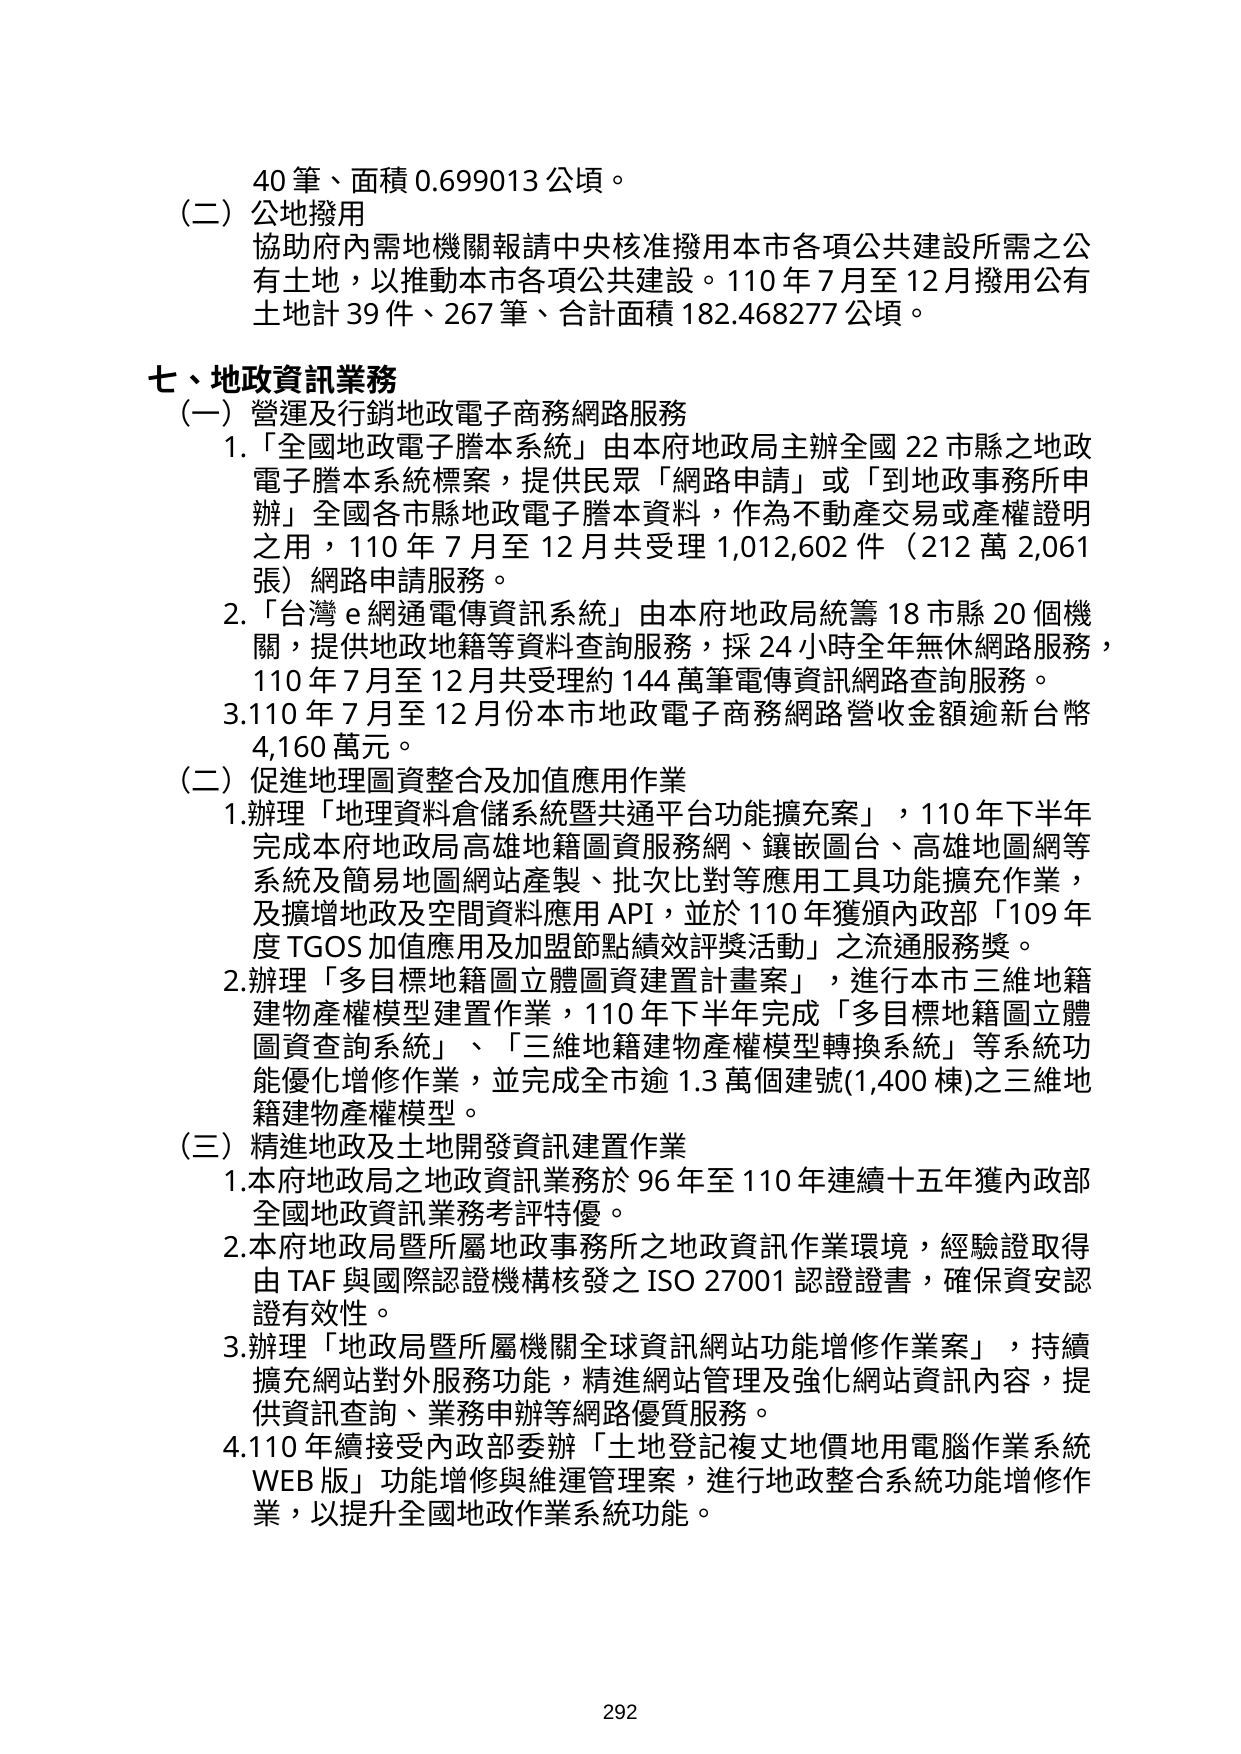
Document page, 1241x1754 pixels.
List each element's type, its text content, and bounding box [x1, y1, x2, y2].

text 協助府內外需地機關辦理公共設施用地私有土地取得作業，以推動本市各項公共建設。110年7月至12月徵收私有土地計7件、40筆、面積0.699013公頃。 [253, 164, 1092, 198]
text 3.110年7月至12月份本市地政電子商務網路營收金額逾新台幣4,160萬元。 [223, 698, 1092, 764]
text 3.辦理「地政局暨所屬機關全球資訊網站功能增修作業案」，持續擴充網站對外服務功能，精進網站管理及強化網站資訊內容，提供資訊查詢、業務申辦等網路優質服務。 [223, 1331, 1092, 1431]
text 協助府內需地機關報請中央核准撥用本市各項公共建設所需之公有土地，以推動本市各項公共建設。110年7月至12月撥用公有土地計39件、267筆、合計面積182.468277公頃。 [253, 231, 1092, 331]
text （二）公地撥用 [162, 198, 1092, 231]
text 1.本府地政局之地政資訊業務於96年至110年連續十五年獲內政部全國地政資訊業務考評特優。 [223, 1164, 1092, 1231]
text 2.「台灣e網通電傳資訊系統」由本府地政局統籌18市縣20個機關，提供地政地籍等資料查詢服務，採24小時全年無休網路服務，110年7月至12月共受理約144萬筆電傳資訊網路查詢服務。 [223, 598, 1092, 698]
text 七、地政資訊業務 [148, 364, 1092, 398]
text 2.辦理「多目標地籍圖立體圖資建置計畫案」，進行本市三維地籍建物產權模型建置作業，110年下半年完成「多目標地籍圖立體圖資查詢系統」、「三維地籍建物產權模型轉換系統」等系統功能優化增修作業，並完成全市逾1.3萬個建號(1,400棟)之三維地籍建物產權模型。 [223, 964, 1092, 1131]
text 1.「全國地政電子謄本系統」由本府地政局主辦全國22市縣之地政電子謄本系統標案，提供民眾「網路申請」或「到地政事務所申辦」全國各市縣地政電子謄本資料，作為不動產交易或產權證明之用，110年7月至12月共受理1,012,602件（212萬2,061張）網路申請服務。 [223, 431, 1092, 598]
text 1.辦理「地理資料倉儲系統暨共通平台功能擴充案」，110年下半年完成本府地政局高雄地籍圖資服務網、鑲嵌圖台、高雄地圖網等系統及簡易地圖網站產製、批次比對等應用工具功能擴充作業，及擴增地政及空間資料應用API，並於110年獲頒內政部「109年度TGOS加值應用及加盟節點績效評獎活動」之流通服務獎。 [223, 798, 1092, 964]
text （一）營運及行銷地政電子商務網路服務 [162, 398, 1092, 431]
text 2.本府地政局暨所屬地政事務所之地政資訊作業環境，經驗證取得由TAF與國際認證機構核發之ISO 27001認證證書，確保資安認證有效性。 [223, 1231, 1092, 1331]
text （二）促進地理圖資整合及加值應用作業 [162, 764, 1092, 798]
text （三）精進地政及土地開發資訊建置作業 [162, 1131, 1092, 1164]
text 4.110年續接受內政部委辦「土地登記複丈地價地用電腦作業系統WEB版」功能增修與維運管理案，進行地政整合系統功能增修作業，以提升全國地政作業系統功能。 [223, 1431, 1092, 1531]
